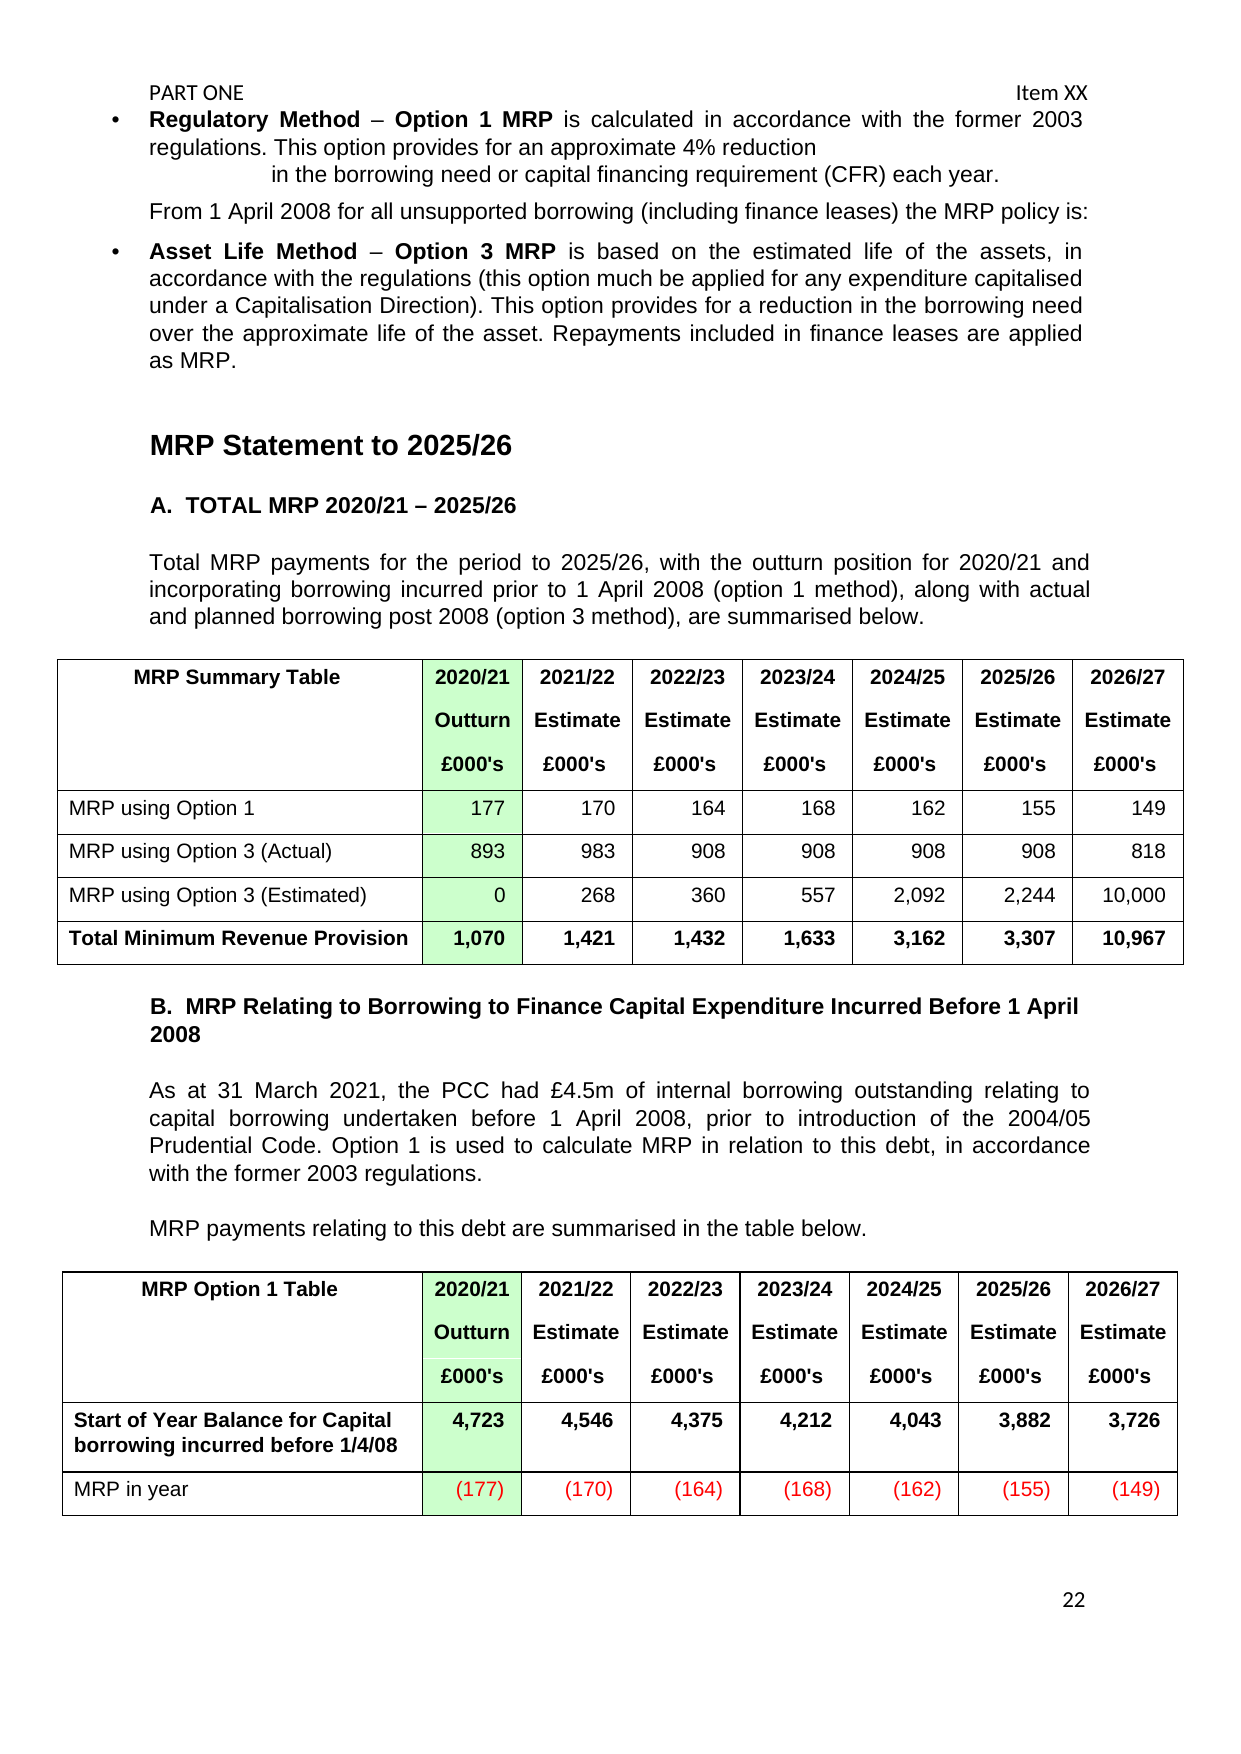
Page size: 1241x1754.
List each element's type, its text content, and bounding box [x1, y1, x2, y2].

table_cell Estimate [850, 1316, 958, 1358]
table_cell 4,723 [423, 1403, 521, 1471]
table_header MRP Option 1 Table [63, 1273, 422, 1402]
table_cell Estimate [523, 704, 632, 746]
subtitle A. TOTAL MRP 2020/21 – 2025/26 [150, 492, 1118, 518]
table_cell 1,421 [523, 922, 632, 964]
table_cell 360 [633, 878, 742, 921]
table_cell 3,162 [853, 922, 962, 964]
table_header 2023/24 [741, 1273, 849, 1315]
table_cell Estimate [631, 1316, 739, 1358]
table_header 2021/22 [523, 660, 632, 703]
table_cell Start of Year Balance for Capital borrowing incurred before 1/4/08 [63, 1403, 422, 1471]
table_cell £000's [523, 748, 632, 790]
table_cell £000's [963, 748, 1072, 790]
table_cell 557 [743, 878, 852, 921]
table_cell Estimate [1069, 1316, 1177, 1358]
table_cell Estimate [743, 704, 852, 746]
table_cell 162 [853, 791, 962, 833]
list Regulatory Method – Option 1 MRP is calculated in accordance with the former 2003 regulations. This option provides for an approximate 4% reduction [111, 106, 1083, 160]
table_cell 177 [423, 791, 522, 833]
table_cell 268 [523, 878, 632, 921]
table_header 2024/25 [853, 660, 962, 703]
table_cell 3,882 [959, 1403, 1068, 1471]
table_cell (149) [1069, 1473, 1177, 1515]
table_header 2026/27 [1069, 1273, 1177, 1315]
table_cell Estimate [959, 1316, 1068, 1358]
table_cell Estimate [853, 704, 962, 746]
table_cell Outturn [423, 1315, 521, 1358]
table_cell 168 [743, 791, 852, 833]
table_cell Estimate [1073, 704, 1183, 746]
table_cell 149 [1073, 791, 1183, 833]
table_cell (168) [741, 1473, 849, 1515]
table_header 2024/25 [850, 1273, 958, 1315]
table_cell MRP using Option 3 (Actual) [58, 835, 422, 877]
table_cell 4,546 [522, 1403, 630, 1471]
table_cell 2,092 [853, 878, 962, 921]
table_cell 3,726 [1069, 1403, 1177, 1471]
table_cell 0 [423, 878, 522, 921]
table_cell 908 [853, 835, 962, 877]
table_cell (162) [850, 1473, 958, 1515]
table_cell 893 [423, 835, 522, 877]
table_cell 170 [523, 791, 632, 833]
table_cell (177) [423, 1473, 521, 1515]
table_cell £000's [743, 748, 852, 790]
text As at 31 March 2021, the PCC had £4.5m of internal borrowing outstanding relating to capital borrowing undertaken before 1 April 2008, prior to introduction of the 2004/05 Prudential Code. Option 1 is used to calculate MRP in relation to this debt, in accordance with the former 2003 regulations. [149, 1077, 1092, 1186]
table_cell 908 [963, 835, 1072, 877]
table_cell (155) [959, 1473, 1068, 1515]
table_cell (170) [522, 1473, 630, 1515]
table_header 2026/27 [1073, 660, 1183, 703]
table_cell Outturn [423, 704, 522, 746]
table_cell 908 [633, 835, 742, 877]
table_cell 4,043 [850, 1403, 958, 1471]
table_header MRP Summary Table [58, 660, 422, 790]
table_header 2021/22 [522, 1273, 630, 1315]
table_cell Total Minimum Revenue Provision [58, 922, 422, 964]
subtitle MRP Statement to 2025/26 [149, 428, 1118, 461]
table_cell 155 [963, 791, 1072, 833]
table_header 2022/23 [633, 660, 742, 703]
table_cell 10,967 [1073, 922, 1183, 964]
text in the borrowing need or capital financing requirement (CFR) each year. [271, 161, 1092, 188]
text MRP payments relating to this debt are summarised in the table below. [149, 1215, 1092, 1242]
table_cell £000's [631, 1360, 739, 1402]
table_cell 4,375 [631, 1403, 739, 1471]
table_cell 1,432 [633, 922, 742, 964]
table_header 2022/23 [631, 1273, 739, 1315]
table_cell £000's [633, 748, 742, 790]
table_cell Estimate [741, 1316, 849, 1358]
table_cell £000's [522, 1360, 630, 1402]
table_cell £000's [959, 1360, 1068, 1402]
table_cell 10,000 [1073, 878, 1183, 921]
table_cell £000's [423, 748, 522, 790]
table_cell Estimate [633, 704, 742, 746]
subtitle B. MRP Relating to Borrowing to Finance Capital Expenditure Incurred Before 1 April 2008 [150, 993, 1118, 1047]
list Asset Life Method – Option 3 MRP is based on the estimated life of the assets, in accordance with the regulations (this option much be applied for any expenditure capitalised under a Capitalisation Direction). This option provides for a reduction in the borrowing need over the approximate life of the asset. Repayments included in finance leases are applied as MRP. [111, 238, 1083, 373]
table_cell 2,244 [963, 878, 1072, 921]
table_cell 983 [523, 835, 632, 877]
table_cell £000's [1069, 1360, 1177, 1402]
table_cell MRP in year [63, 1473, 422, 1515]
table_cell £000's [853, 748, 962, 790]
table_cell £000's [850, 1360, 958, 1402]
table_cell MRP using Option 3 (Estimated) [58, 878, 422, 921]
table_cell 3,307 [963, 922, 1072, 964]
text Total MRP payments for the period to 2025/26, with the outturn position for 2020/21 and incorporating borrowing incurred prior to 1 April 2008 (option 1 method), along with actual and planned borrowing post 2008 (option 3 method), are summarised below. [149, 548, 1092, 630]
table_cell 908 [743, 835, 852, 877]
table_cell (164) [631, 1473, 739, 1515]
table_cell £000's [1073, 748, 1183, 790]
table_cell Estimate [522, 1316, 630, 1358]
table_header 2025/26 [963, 660, 1072, 703]
table_cell 164 [633, 791, 742, 833]
table_header 2023/24 [743, 660, 852, 703]
table_header 2020/21 [423, 660, 522, 703]
table_cell 1,633 [743, 922, 852, 964]
table_cell Estimate [963, 704, 1072, 746]
table_cell £000's [741, 1360, 849, 1402]
table_cell 818 [1073, 835, 1183, 877]
table_header 2025/26 [959, 1273, 1068, 1315]
table_cell 1,070 [423, 922, 522, 964]
table_cell 4,212 [741, 1403, 849, 1471]
table_cell £000's [423, 1360, 521, 1402]
table_cell MRP using Option 1 [58, 791, 422, 833]
table_header 2020/21 [423, 1273, 521, 1315]
text From 1 April 2008 for all unsupported borrowing (including finance leases) the MRP policy is: [149, 198, 1092, 224]
